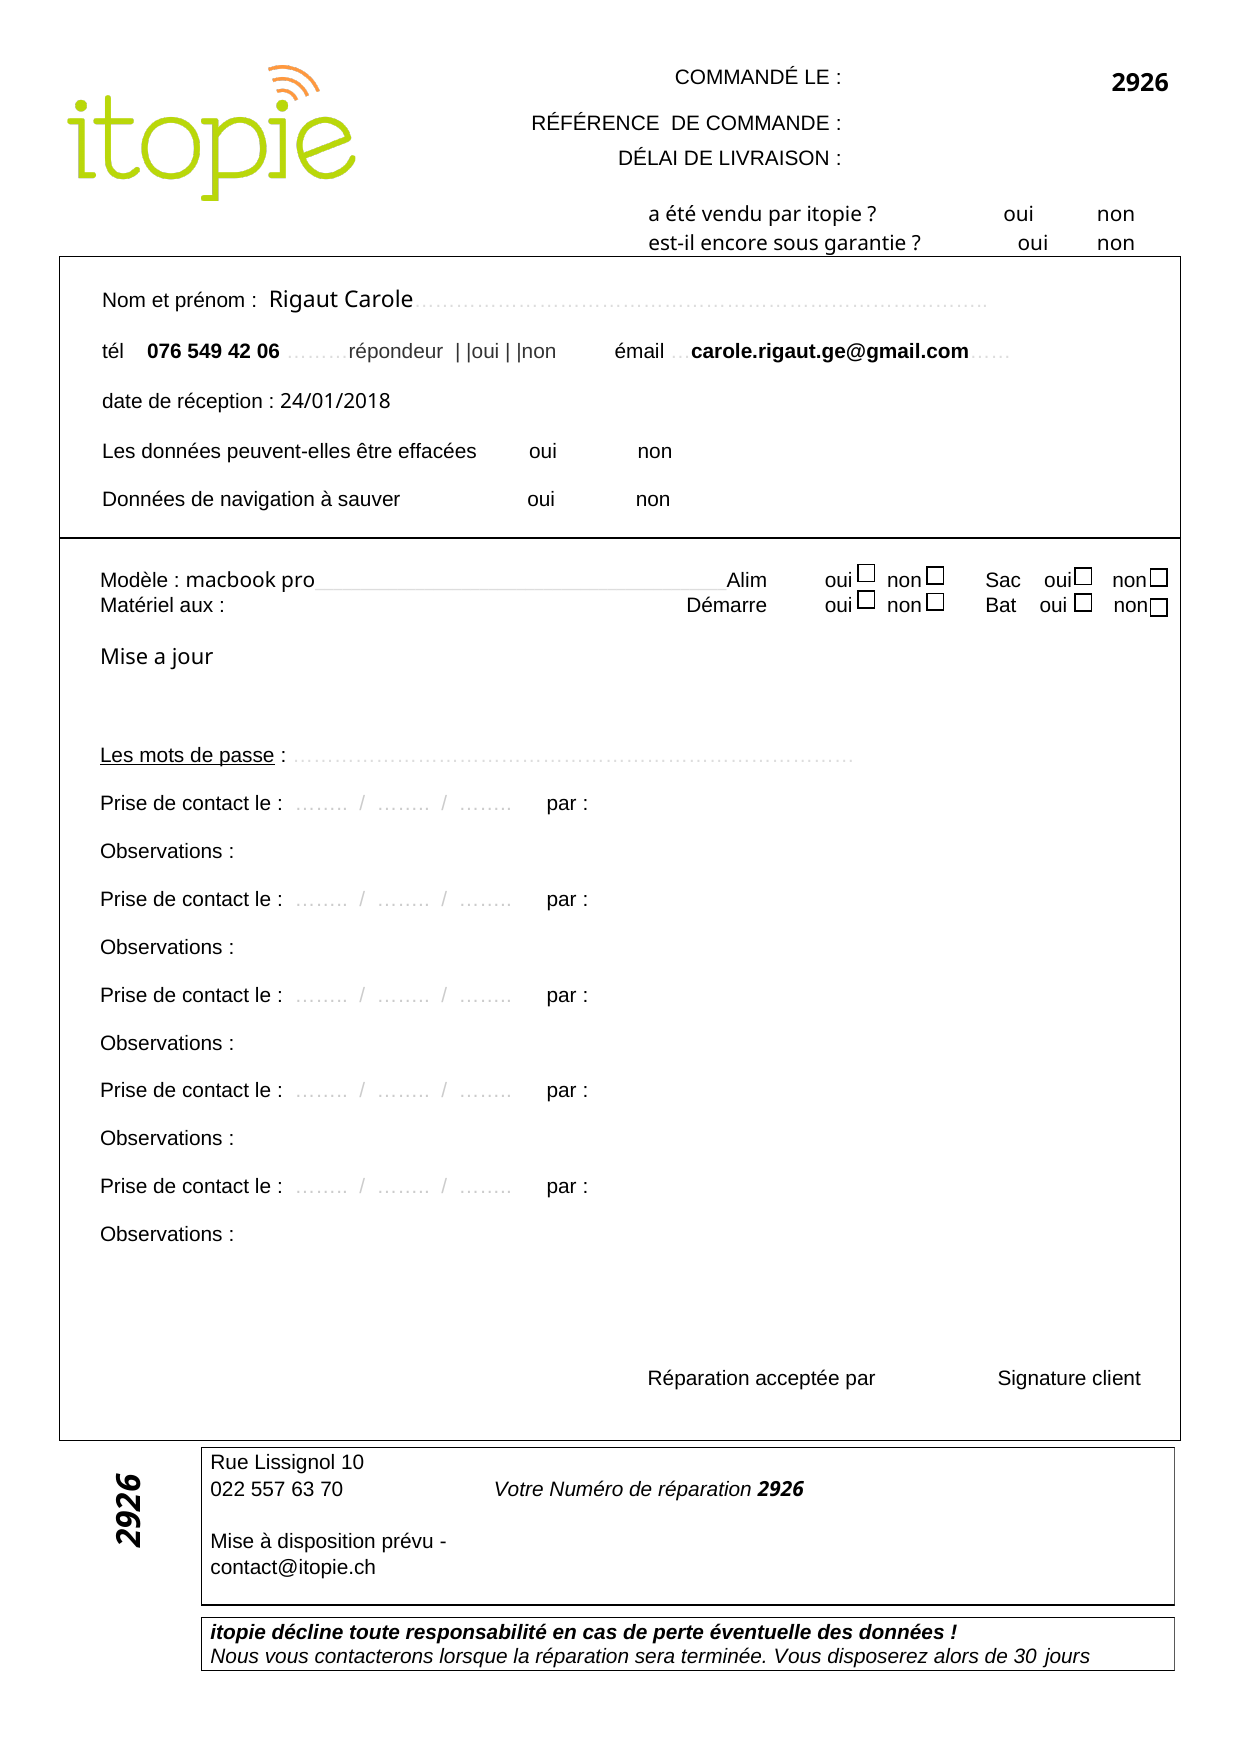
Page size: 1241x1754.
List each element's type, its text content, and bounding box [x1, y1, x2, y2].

text Prise de contact le : …….. / …….. / …….. par : [60, 788, 1180, 815]
table_header Rue Lissignol 10 022 557 63 70 Votre Numéro de réparation 2926 Mise à disposition prévu - contact@itopie.ch [195, 1441, 1180, 1611]
text date de réception : 24/01/2018 [60, 383, 1180, 415]
table_header 2926 [59, 1441, 195, 1677]
text Modèle : macbook pro Alim oui non Sac oui non [948, 562, 1180, 590]
text Modèle : macbook pro Alim oui non Sac oui non [60, 562, 856, 590]
text Les mots de passe : ……………………………………………………………………… [60, 740, 1180, 767]
table_cell RÉFÉRENCE DE COMMANDE : [490, 105, 847, 140]
text Observations : [60, 1123, 1180, 1150]
text Les données peuvent-elles être effacées oui non [60, 436, 1180, 463]
text a été vendu par itopie ? oui non [59, 199, 1181, 228]
picture [67, 65, 356, 201]
text Mise a jour [60, 638, 1180, 671]
text Nom et prénom : Rigaut Carole……………………………………………………………………….. [60, 280, 1180, 314]
text Modèle : macbook pro Alim oui non Sac oui non [879, 562, 925, 590]
text Observations : [60, 1027, 1180, 1054]
text tél 076 549 42 06 ………répondeur | |oui | |non émail …carole.rigaut.ge@gmail.com…… [60, 335, 1180, 362]
text Prise de contact le : …….. / …….. / …….. par : [60, 1171, 1180, 1198]
text est-il encore sous garantie ? oui non [59, 228, 1181, 256]
table_cell [847, 140, 1180, 175]
text Prise de contact le : …….. / …….. / …….. par : [60, 883, 1180, 911]
text Prise de contact le : …….. / …….. / …….. par : [60, 1075, 1180, 1102]
text Réparation acceptée par Signature client [60, 1363, 1180, 1390]
text Observations : [60, 836, 1180, 863]
text Prise de contact le : …….. / …….. / …….. par : [60, 979, 1180, 1006]
text Données de navigation à sauver oui non [60, 484, 1180, 511]
table_header 2926 [847, 59, 1180, 104]
table_cell DÉLAI DE LIVRAISON : [490, 140, 847, 175]
text Observations : [60, 1219, 1180, 1246]
table_header COMMANDÉ LE : [490, 59, 847, 104]
text Matériel aux : Démarre oui non Bat oui non [60, 590, 1180, 617]
table_cell itopie décline toute responsabilité en cas de perte éventuelle des données ! Nous vous contacterons lorsque la réparation sera terminée. Vous disposerez alors de 30 jours [195, 1611, 1180, 1677]
text Observations : [60, 931, 1180, 958]
table_cell [847, 105, 1180, 140]
